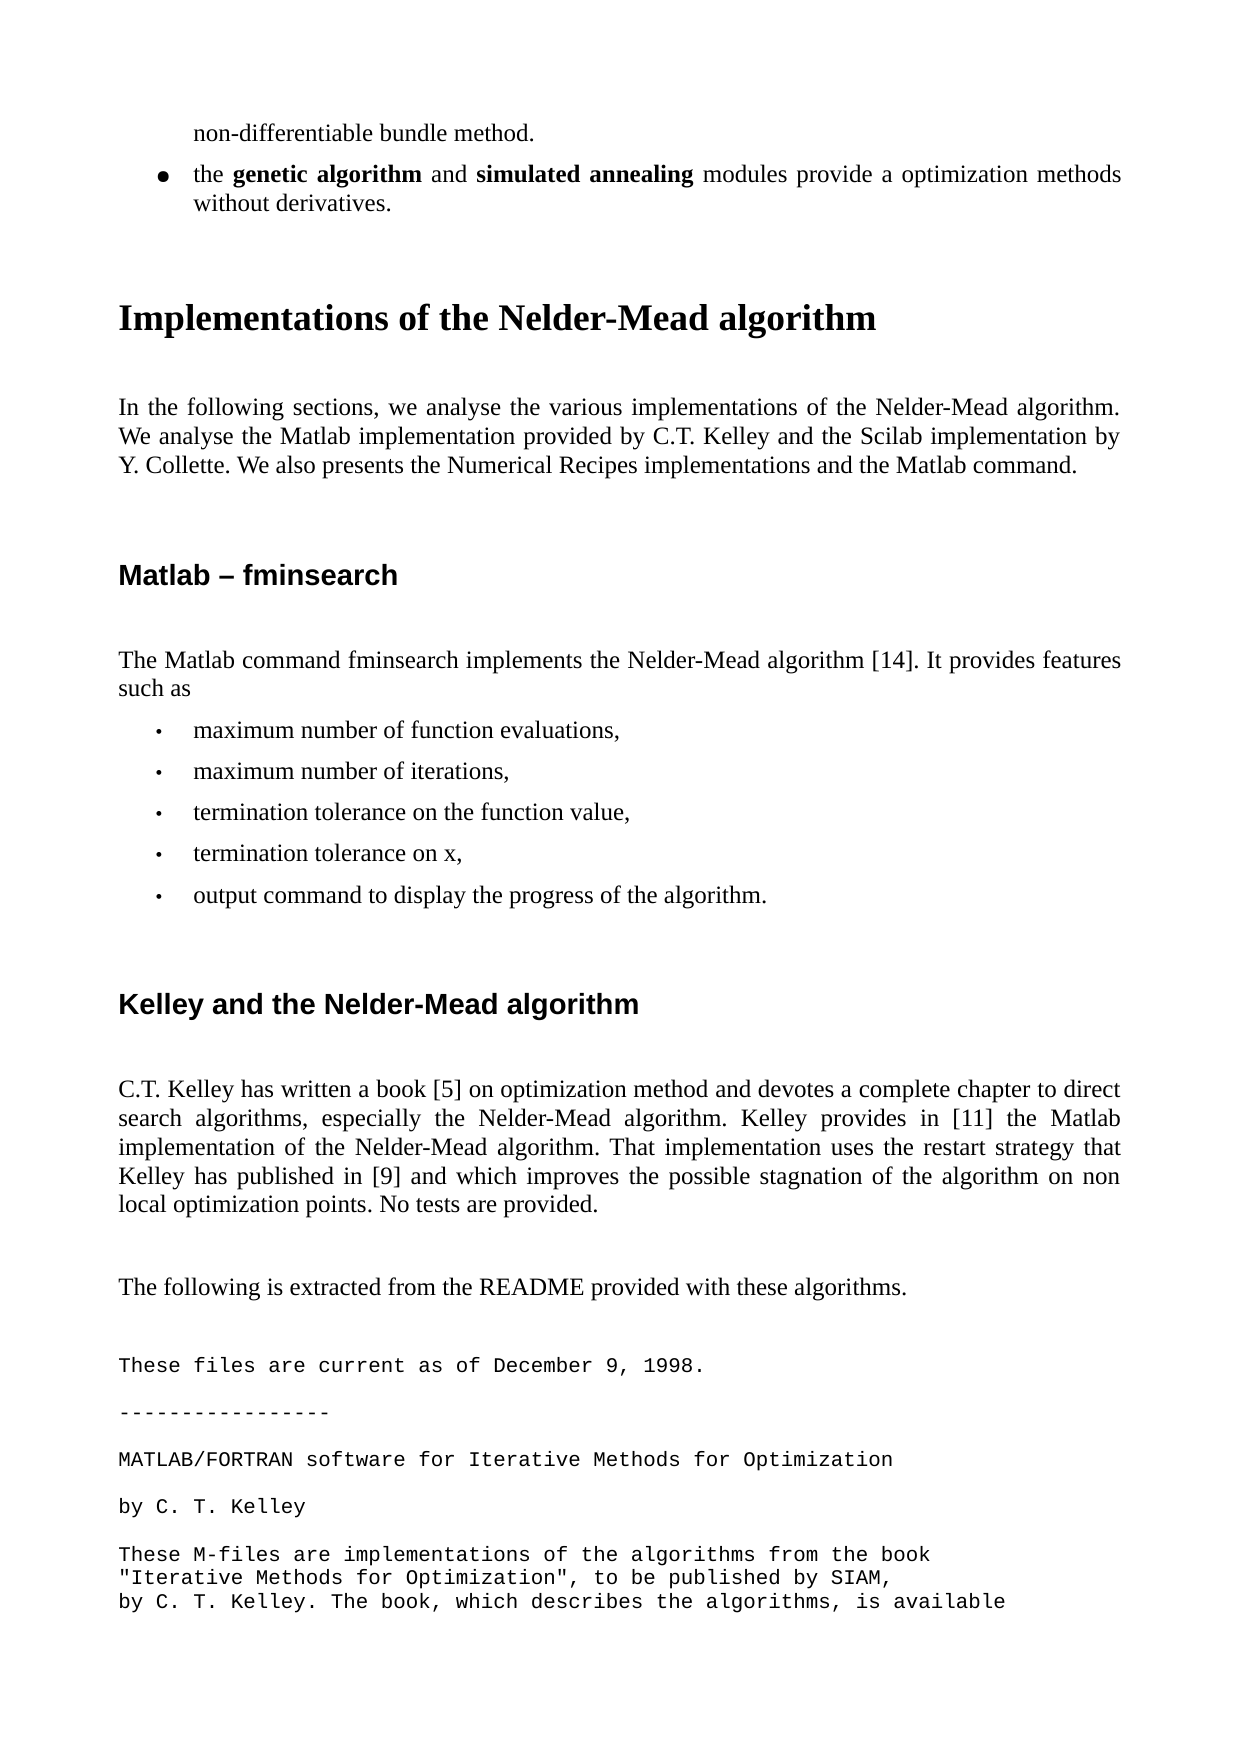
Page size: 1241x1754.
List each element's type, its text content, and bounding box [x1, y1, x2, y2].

text The following is extracted from the README provided with these algorithms. [118, 1272, 1122, 1301]
subtitle Matlab – fminsearch [118, 557, 1122, 591]
list termination tolerance on x, [156, 838, 1122, 867]
list output command to display the progress of the algorithm. [156, 880, 1122, 908]
text These M-files are implementations of the algorithms from the book [118, 1544, 1122, 1567]
list the genetic algorithm and simulated annealing modules provide a optimization methods without derivatives. [156, 159, 1122, 217]
text These files are current as of December 9, 1998. [118, 1354, 1122, 1378]
list maximum number of function evaluations, [156, 715, 1122, 743]
text by C. T. Kelley [118, 1496, 1122, 1520]
text The Matlab command fminsearch implements the Nelder-Mead algorithm [14]. It provides features such as [118, 645, 1122, 702]
list maximum number of iterations, [156, 756, 1122, 785]
text "Iterative Methods for Optimization", to be published by SIAM, [118, 1567, 1122, 1591]
text C.T. Kelley has written a book [5] on optimization method and devotes a complete chapter to direct search algorithms, especially the Nelder-Mead algorithm. Kelley provides in [11] the Matlab implementation of the Nelder-Mead algorithm. That implementation uses the restart strategy that Kelley has published in [9] and which improves the possible stagnation of the algorithm on non local optimization points. No tests are provided. [118, 1074, 1122, 1218]
list termination tolerance on the function value, [156, 797, 1122, 826]
text In the following sections, we analyse the various implementations of the Nelder-Mead algorithm. We analyse the Matlab implementation provided by C.T. Kelley and the Scilab implementation by Y. Collette. We also presents the Numerical Recipes implementations and the Matlab command. [118, 392, 1122, 479]
list non-differentiable bundle method. [156, 118, 1122, 147]
subtitle Kelley and the Nelder-Mead algorithm [118, 987, 1122, 1021]
text MATLAB/FORTRAN software for Iterative Methods for Optimization [118, 1449, 1122, 1473]
text by C. T. Kelley. The book, which describes the algorithms, is available [118, 1591, 1122, 1615]
subtitle Implementations of the Nelder-Mead algorithm [118, 296, 1122, 339]
text ----------------- [118, 1402, 1122, 1426]
